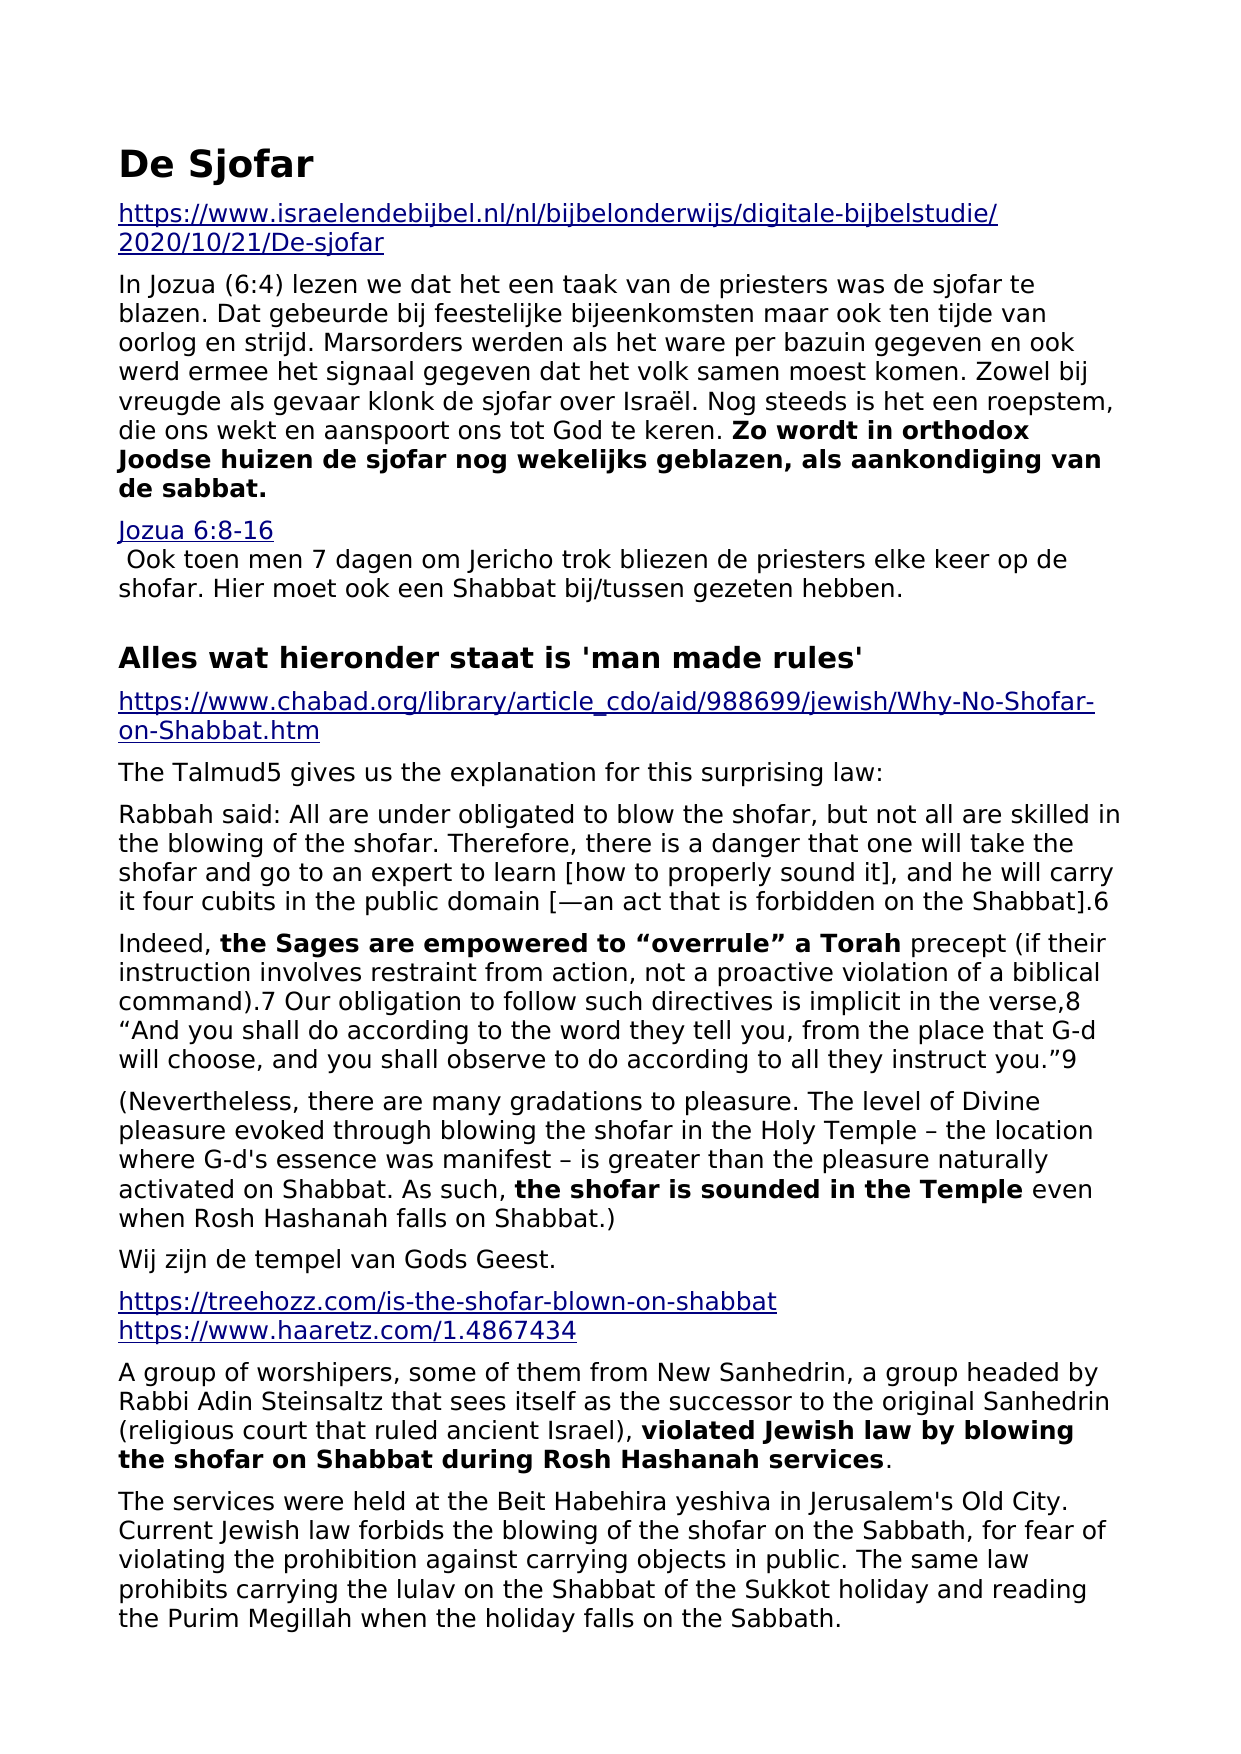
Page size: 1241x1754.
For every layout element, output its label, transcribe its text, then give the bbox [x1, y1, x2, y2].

text https://www.chabad.org/library/article_cdo/aid/988699/jewish/Why-No-Shofar-on-Shabbat.htm [118, 687, 1122, 746]
text The services were held at the Beit Habehira yeshiva in Jerusalem's Old City. Current Jewish law forbids the blowing of the shofar on the Sabbath, for fear of violating the prohibition against carrying objects in public. The same law prohibits carrying the lulav on the Shabbat of the Sukkot holiday and reading the Purim Megillah when the holiday falls on the Sabbath. [118, 1487, 1122, 1633]
text In Jozua (6:4) lezen we dat het een taak van de priesters was de sjofar te blazen. Dat gebeurde bij feestelijke bijeenkomsten maar ook ten tijde van oorlog en strijd. Marsorders werden als het ware per bazuin gegeven en ook werd ermee het signaal gegeven dat het volk samen moest komen. Zowel bij vreugde als gevaar klonk de sjofar over Israël. Nog steeds is het een roepstem, die ons wekt en aanspoort ons tot God te keren. Zo wordt in orthodox Joodse huizen de sjofar nog wekelijks geblazen, als aankondiging van de sabbat. [118, 270, 1122, 503]
text Indeed, the Sages are empowered to “overrule” a Torah precept (if their instruction involves restraint from action, not a proactive violation of a biblical command).7 Our obligation to follow such directives is implicit in the verse,8 “And you shall do according to the word they tell you, from the place that G‑d will choose, and you shall observe to do according to all they instruct you.”9 [118, 929, 1122, 1075]
text Rabbah said: All are under obligated to blow the shofar, but not all are skilled in the blowing of the shofar. Therefore, there is a danger that one will take the shofar and go to an expert to learn [how to properly sound it], and he will carry it four cubits in the public domain [—an act that is forbidden on the Shabbat].6 [118, 800, 1122, 917]
text (Nevertheless, there are many gradations to pleasure. The level of Divine pleasure evoked through blowing the shofar in the Holy Temple – the location where G‑d's essence was manifest – is greater than the pleasure naturally activated on Shabbat. As such, the shofar is sounded in the Temple even when Rosh Hashanah falls on Shabbat.) [118, 1087, 1122, 1233]
text The Talmud5 gives us the explanation for this surprising law: [118, 758, 1122, 787]
text Wij zijn de tempel van Gods Geest. [118, 1246, 1122, 1275]
text Jozua 6:8-16 Ook toen men 7 dagen om Jericho trok bliezen de priesters elke keer op de shofar. Hier moet ook een Shabbat bij/tussen gezeten hebben. [118, 516, 1122, 603]
text https://www.israelendebijbel.nl/nl/bijbelonderwijs/digitale-bijbelstudie/2020/10/21/De-sjofar [118, 199, 1122, 258]
subtitle De Sjofar [118, 143, 1122, 187]
text A group of worshipers, some of them from New Sanhedrin, a group headed by Rabbi Adin Steinsaltz that sees itself as the successor to the original Sanhedrin (religious court that ruled ancient Israel), violated Jewish law by blowing the shofar on Shabbat during Rosh Hashanah services. [118, 1358, 1122, 1475]
subtitle Alles wat hieronder staat is 'man made rules' [118, 641, 1122, 675]
text https://treehozz.com/is-the-shofar-blown-on-shabbat https://www.haaretz.com/1.4867434 [118, 1287, 1122, 1346]
